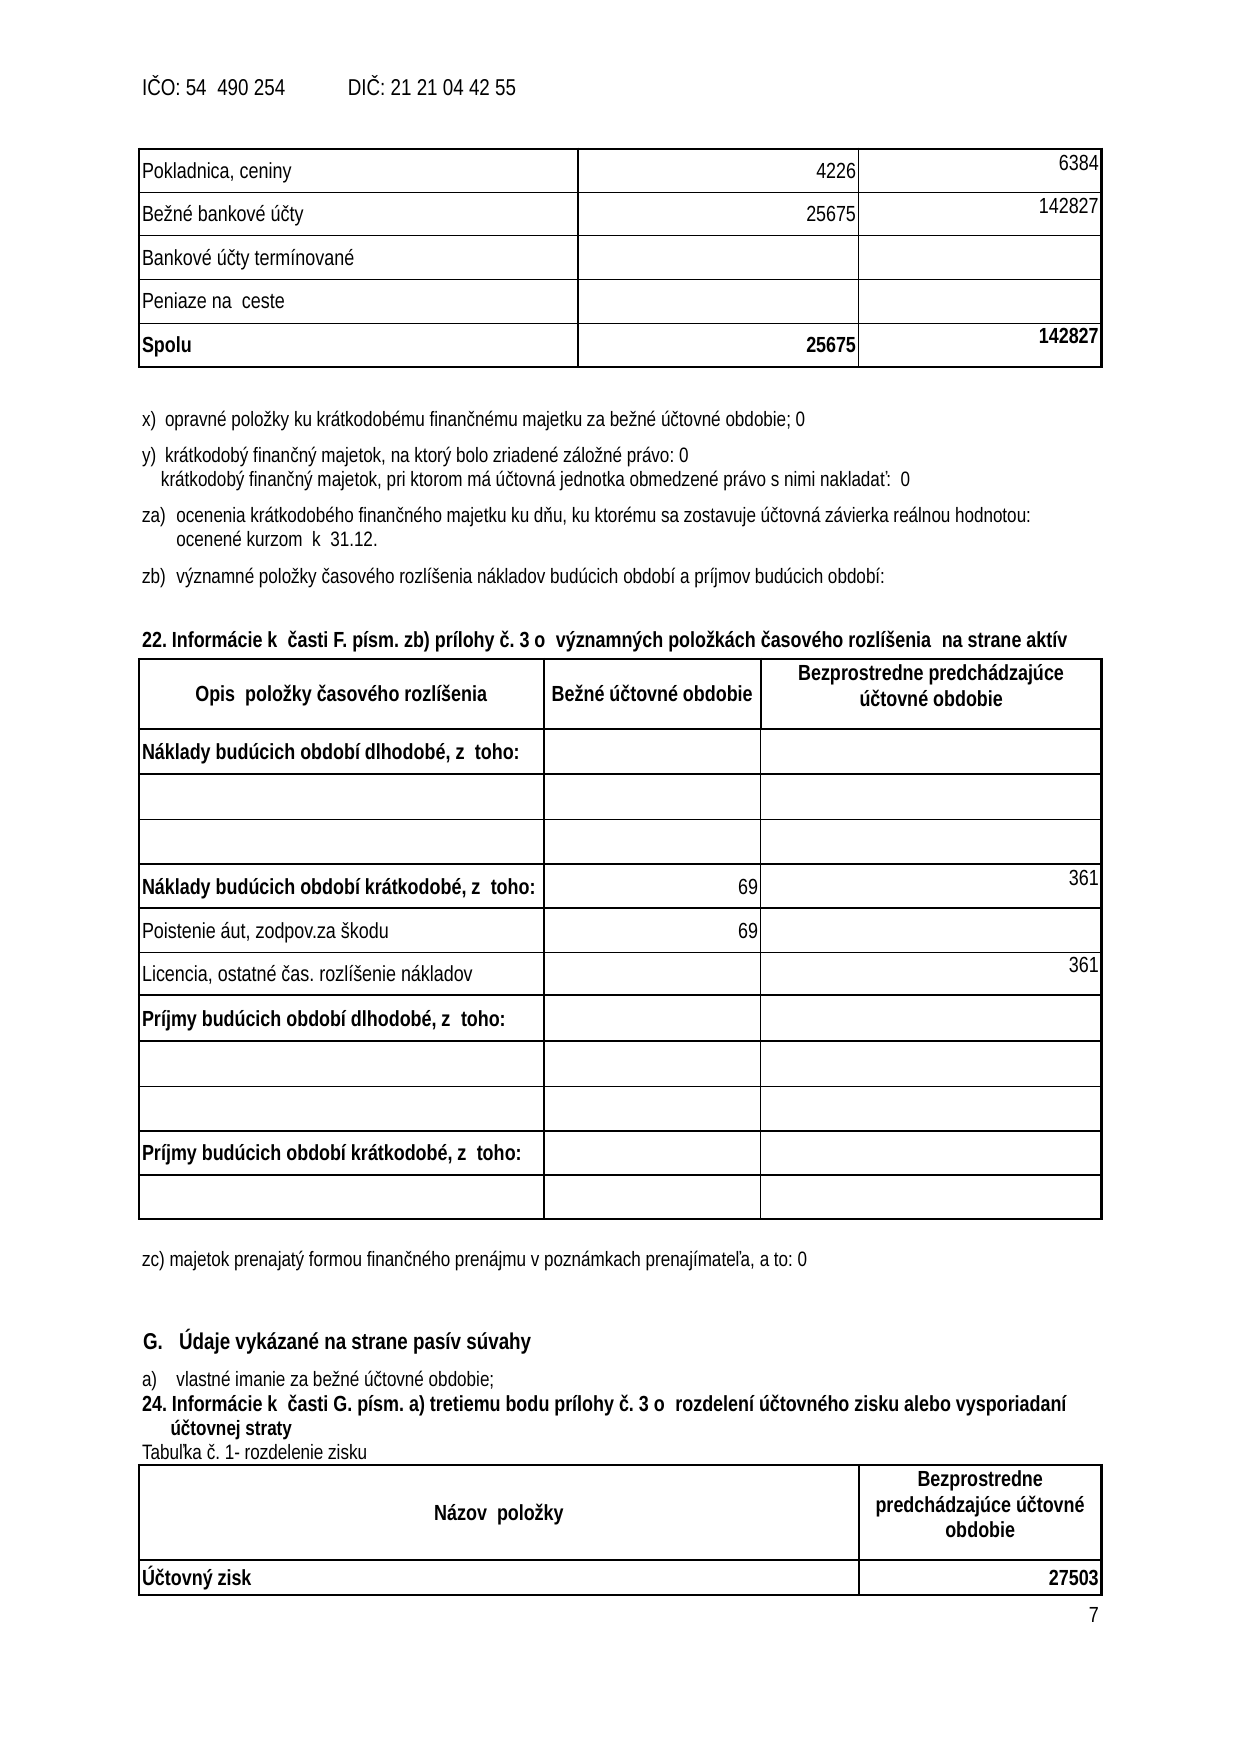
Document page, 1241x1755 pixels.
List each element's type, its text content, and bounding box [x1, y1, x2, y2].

table_cell Pokladnica, ceniny [140, 150, 577, 192]
table_cell [140, 1176, 543, 1218]
text účtovnej straty [142, 1416, 1098, 1440]
table_cell [545, 1042, 760, 1086]
table_cell [579, 236, 858, 279]
table_cell Bežné bankové účty [140, 193, 577, 235]
table_cell Bankové účty termínované [140, 236, 577, 279]
table_cell 6384 [859, 150, 1100, 192]
text x) opravné položky ku krátkodobému finančnému majetku za bežné účtovné obdobie; 0 [142, 406, 1098, 430]
table_cell Poistenie áut, zodpov.za škodu [140, 909, 543, 952]
text krátkodobý finančný majetok, pri ktorom má účtovná jednotka obmedzené právo s nimi nakladať: 0 [142, 467, 1098, 491]
text zc) majetok prenajatý formou finančného prenájmu v poznámkach prenajímateľa, a to: 0 [142, 1247, 1098, 1271]
table_cell [140, 775, 543, 819]
table_cell Účtovný zisk [140, 1561, 858, 1594]
table_cell 142827 [859, 324, 1100, 366]
table_cell 361 [761, 865, 1100, 907]
subtitle 24. Informácie k časti G. písm. a) tretiemu bodu prílohy č. 3 o rozdelení účtovného zisku alebo vysporiadaní [142, 1391, 1098, 1416]
table_cell [761, 820, 1100, 863]
table_cell [579, 280, 858, 323]
table_cell Príjmy budúcich období krátkodobé, z toho: [140, 1132, 543, 1174]
text a) vlastné imanie za bežné účtovné obdobie; [142, 1367, 1098, 1391]
table_cell 27503 [860, 1561, 1100, 1594]
table_cell [761, 775, 1100, 819]
table_cell [761, 1132, 1100, 1174]
table_cell [761, 996, 1100, 1040]
text zb) významné položky časového rozlíšenia nákladov budúcich období a príjmov budúcich období: [142, 564, 1098, 588]
text za) ocenenia krátkodobého finančného majetku ku dňu, ku ktorému sa zostavuje účtovná závierka reálnou hodnotou: ocenené kurzom k 31.12. [142, 503, 1098, 551]
table_cell [761, 909, 1100, 952]
table_cell Peniaze na ceste [140, 280, 577, 323]
table_header Názov položky [140, 1466, 858, 1559]
table_header Opis položky časového rozlíšenia [140, 660, 543, 728]
table_cell Spolu [140, 324, 577, 366]
text Tabuľka č. 1- rozdelenie zisku [142, 1440, 1098, 1464]
table_cell [545, 1132, 760, 1174]
table_cell Licencia, ostatné čas. rozlíšenie nákladov [140, 953, 543, 994]
table_cell [545, 1087, 760, 1129]
subtitle 22. Informácie k časti F. písm. zb) prílohy č. 3 o významných položkách časového rozlíšenia na strane aktív [142, 627, 1098, 652]
table_cell 69 [545, 865, 760, 907]
table_cell Náklady budúcich období krátkodobé, z toho: [140, 865, 543, 907]
table_cell 25675 [579, 193, 858, 235]
text y) krátkodobý finančný majetok, na ktorý bolo zriadené záložné právo: 0 [142, 443, 1098, 467]
table_cell [545, 775, 760, 819]
table_cell 69 [545, 909, 760, 952]
table_cell [545, 820, 760, 863]
table_cell [140, 820, 543, 863]
table_cell Príjmy budúcich období dlhodobé, z toho: [140, 996, 543, 1040]
table_cell [545, 1176, 760, 1218]
table_header Bezprostredne predchádzajúce účtovné obdobie [762, 660, 1100, 728]
table_cell [761, 730, 1100, 773]
table_cell [859, 280, 1100, 323]
table_cell [545, 953, 760, 994]
table_cell [140, 1087, 543, 1129]
table_header Bežné účtovné obdobie [545, 660, 760, 728]
table_cell [859, 236, 1100, 279]
table_cell [761, 1087, 1100, 1129]
table_cell [140, 1042, 543, 1086]
table_cell [545, 996, 760, 1040]
table_cell [545, 730, 760, 773]
table_cell [761, 1176, 1100, 1218]
table_cell 361 [761, 953, 1100, 994]
table_cell 25675 [579, 324, 858, 366]
table_cell 142827 [859, 193, 1100, 235]
text G. Údaje vykázané na strane pasív súvahy [143, 1328, 1098, 1354]
table_cell Náklady budúcich období dlhodobé, z toho: [140, 730, 543, 773]
table_header Bezprostredne predchádzajúce účtovné obdobie [860, 1466, 1100, 1559]
table_cell 4226 [579, 150, 858, 192]
table_cell [761, 1042, 1100, 1086]
